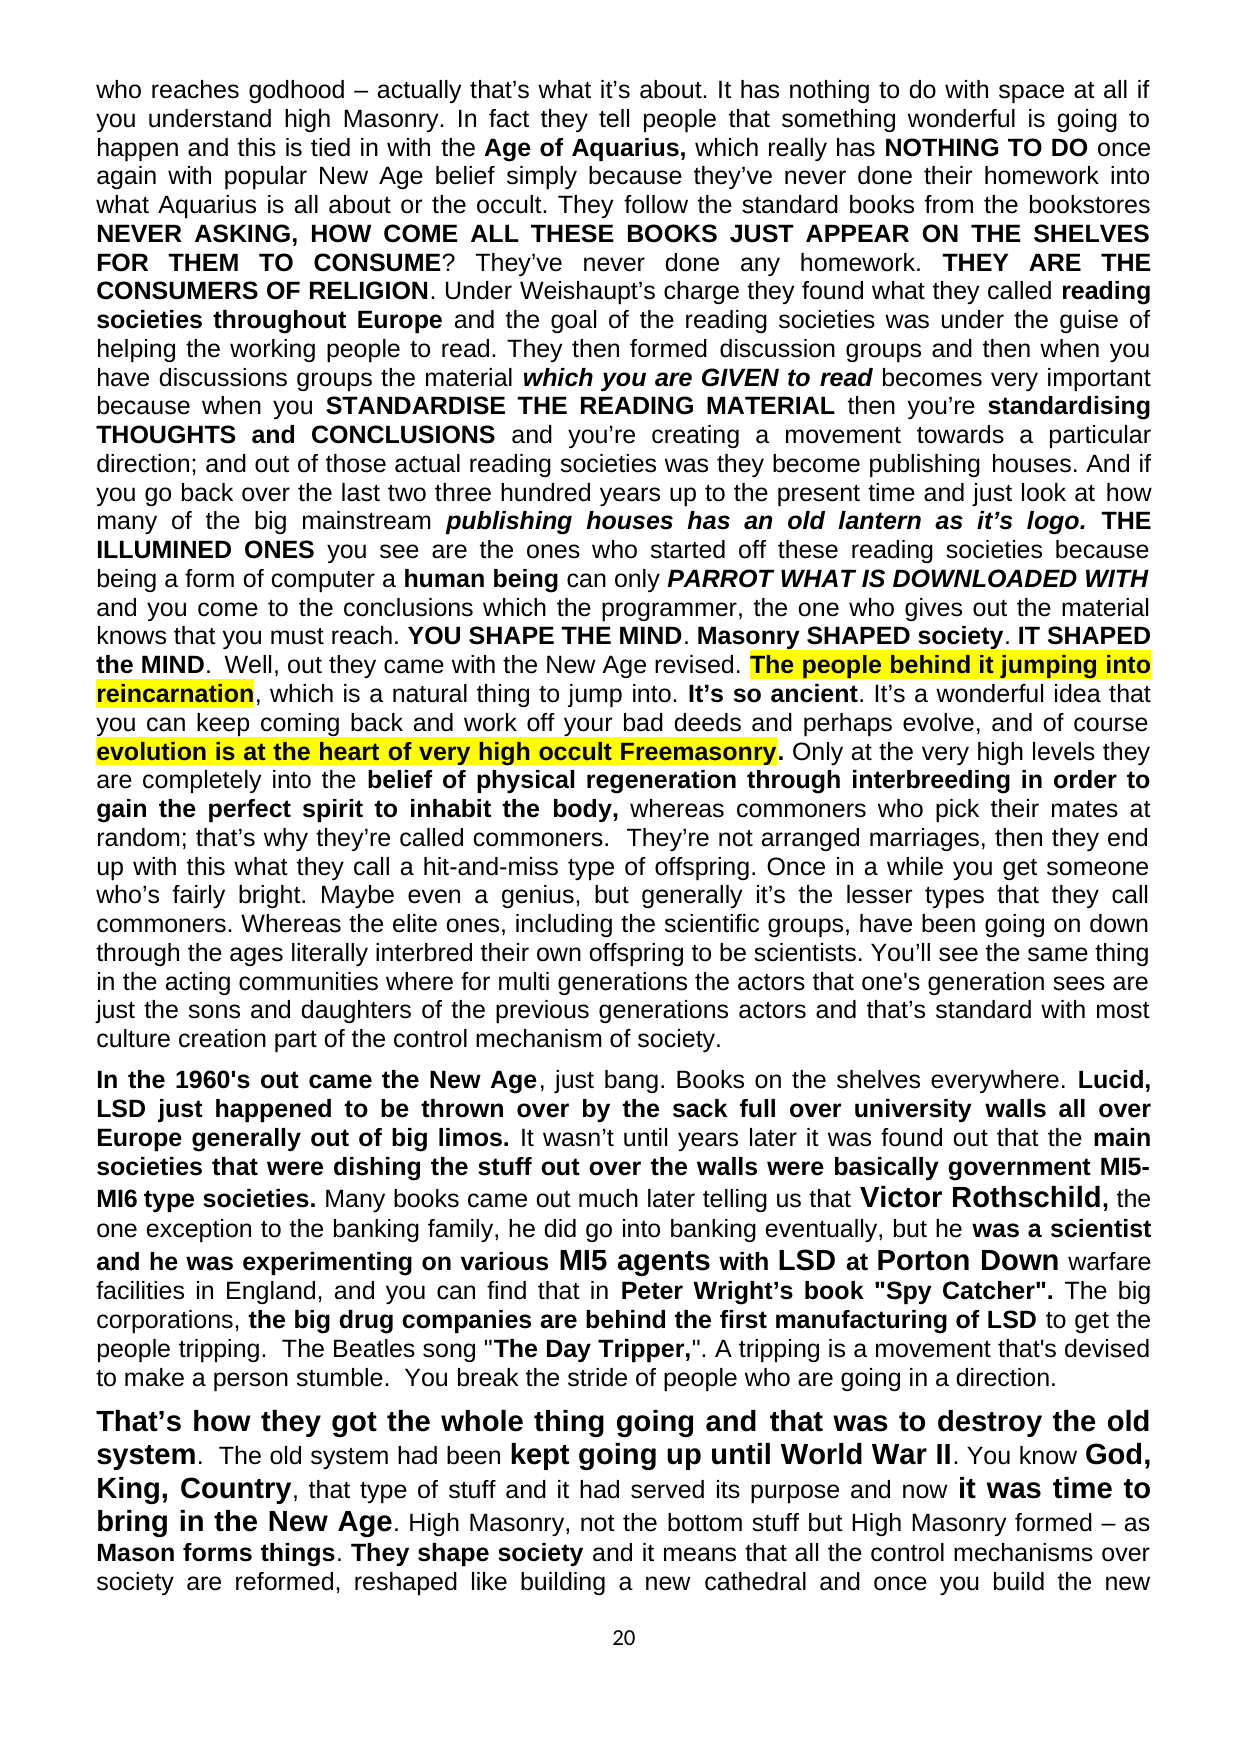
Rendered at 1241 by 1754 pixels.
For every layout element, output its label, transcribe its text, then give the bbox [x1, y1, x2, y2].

text who reaches godhood – actually that’s what it’s about. It has nothing to do with space at all if you understand high Masonry. In fact they tell people that something wonderful is going to happen and this is tied in with the Age of Aquarius, which really has NOTHING TO DO once again with popular New Age belief simply because they’ve never done their homework into what Aquarius is all about or the occult. They follow the standard books from the bookstores NEVER ASKING, HOW COME ALL THESE BOOKS JUST APPEAR ON THE SHELVES FOR THEM TO CONSUME? They’ve never done any homework. THEY ARE THE CONSUMERS OF RELIGION. Under Weishaupt’s charge they found what they called reading societies throughout Europe and the goal of the reading societies was under the guise of helping the working people to read. They then formed discussion groups and then when you have discussions groups the material which you are GIVEN to read becomes very important because when you STANDARDISE THE READING MATERIAL then you’re standardising THOUGHTS and CONCLUSIONS and you’re creating a movement towards a particular direction; and out of those actual reading societies was they become publishing houses. And if you go back over the last two three hundred years up to the present time and just look at how many of the big mainstream publishing houses has an old lantern as it’s logo. THE ILLUMINED ONES you see are the ones who started off these reading societies because being a form of computer a human being can only PARROT WHAT IS DOWNLOADED WITH and you come to the conclusions which the programmer, the one who gives out the material knows that you must reach. YOU SHAPE THE MIND. Masonry SHAPED society. IT SHAPED the MIND. Well, out they came with the New Age revised. The people behind it jumping into reincarnation, which is a natural thing to jump into. It’s so ancient. It’s a wonderful idea that you can keep coming back and work off your bad deeds and perhaps evolve, and of course evolution is at the heart of very high occult Freemasonry. Only at the very high levels they are completely into the belief of physical regeneration through interbreeding in order to gain the perfect spirit to inhabit the body, whereas commoners who pick their mates at random; that’s why they’re called commoners. They’re not arranged marriages, then they end up with this what they call a hit-and-miss type of offspring. Once in a while you get someone who’s fairly bright. Maybe even a genius, but generally it’s the lesser types that they call commoners. Whereas the elite ones, including the scientific groups, have been going on down through the ages literally interbred their own offspring to be scientists. You’ll see the same thing in the acting communities where for multi generations the actors that one's generation sees are just the sons and daughters of the previous generations actors and that’s standard with most culture creation part of the control mechanism of society. [96, 75, 1151, 1053]
text That’s how they got the whole thing going and that was to destroy the old system. The old system had been kept going up until World War II. You know God, King, Country, that type of stuff and it had served its purpose and now it was time to bring in the New Age. High Masonry, not the bottom stuff but High Masonry formed – as Mason forms things. They shape society and it means that all the control mechanisms over society are reformed, reshaped like building a new cathedral and once you build the new [96, 1404, 1151, 1595]
text In the 1960's out came the New Age, just bang. Books on the shelves everywhere. Lucid, LSD just happened to be thrown over by the sack full over university walls all over Europe generally out of big limos. It wasn’t until years later it was found out that the main societies that were dishing the stuff out over the walls were basically government MI5-MI6 type societies. Many books came out much later telling us that Victor Rothschild, the one exception to the banking family, he did go into banking eventually, but he was a scientist and he was experimenting on various MI5 agents with LSD at Porton Down warfare facilities in England, and you can find that in Peter Wright’s book "Spy Catcher". The big corporations, the big drug companies are behind the first manufacturing of LSD to get the people tripping. The Beatles song "The Day Tripper,". A tripping is a movement that's devised to make a person stumble. You break the stride of people who are going in a direction. [96, 1065, 1151, 1391]
